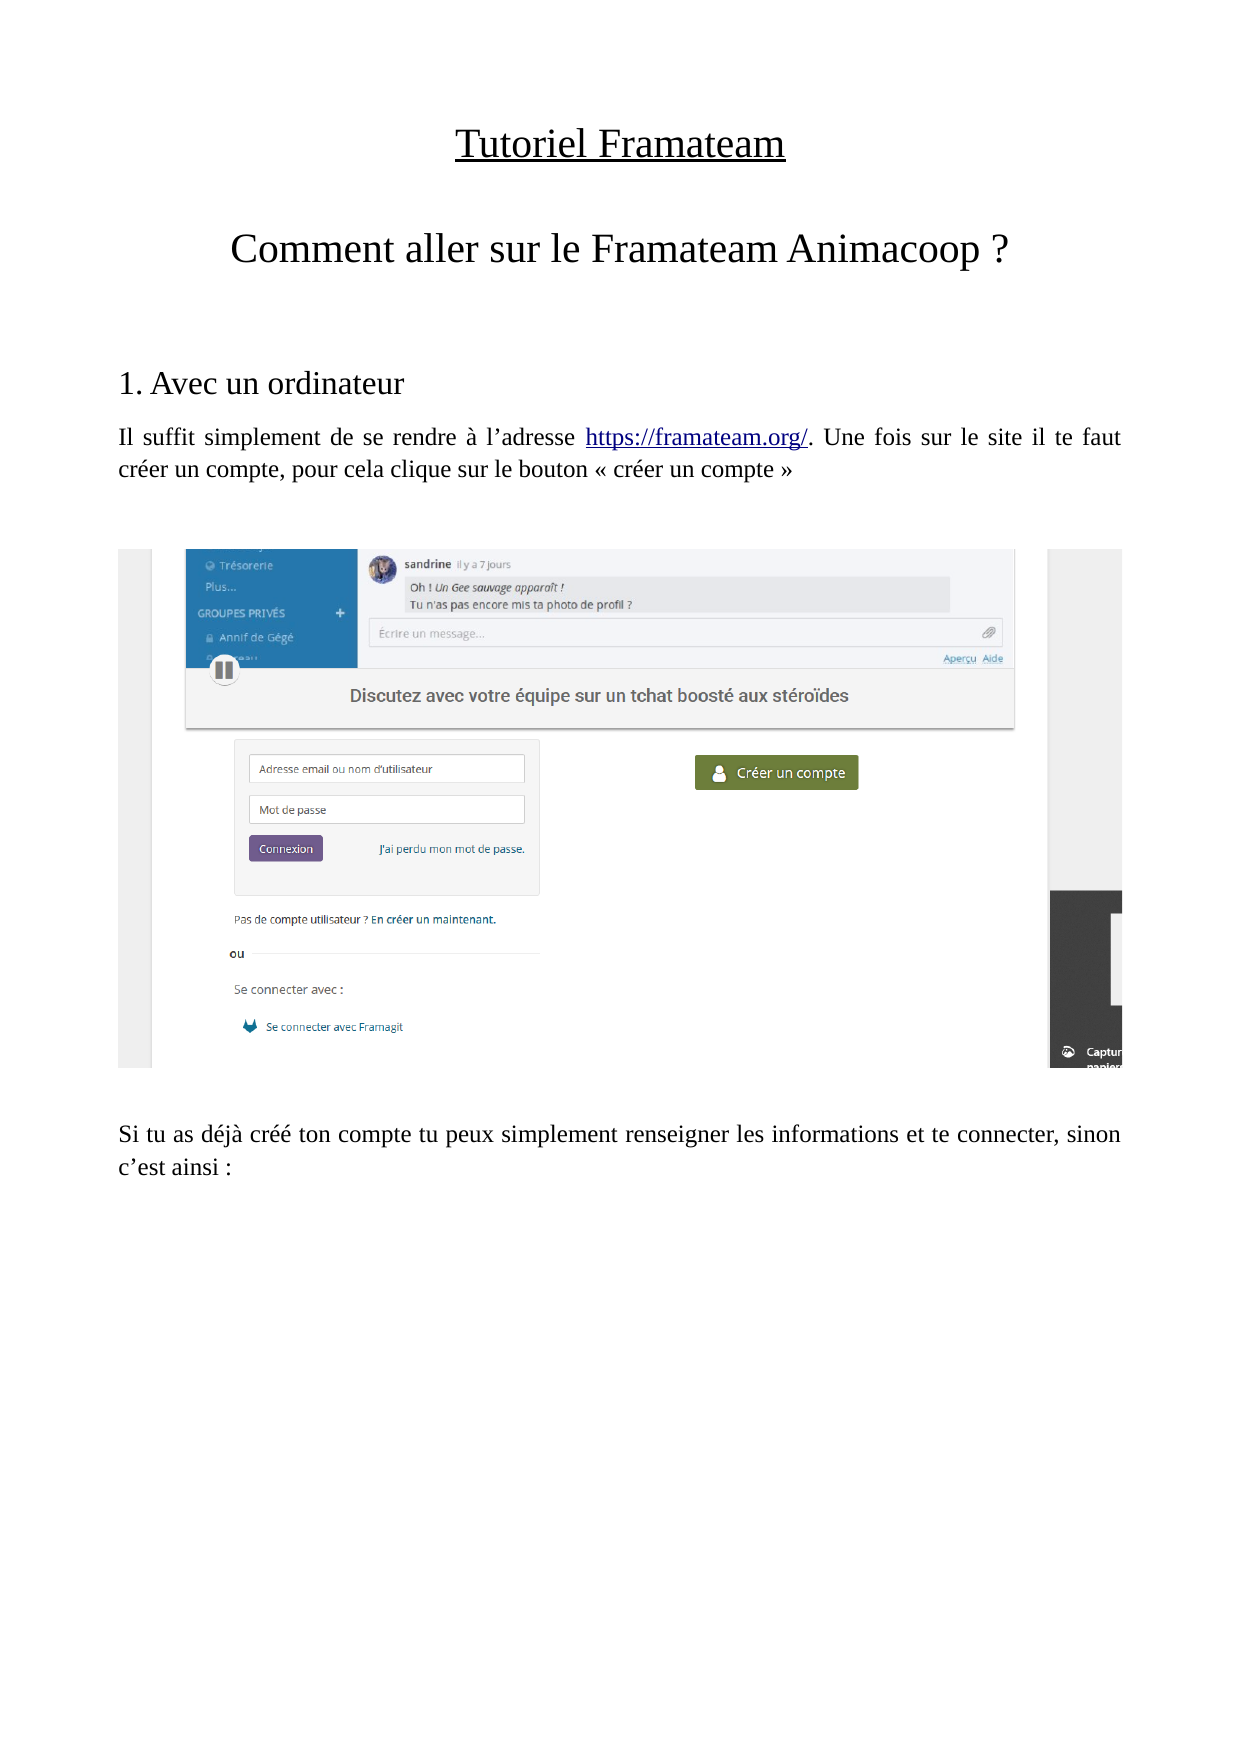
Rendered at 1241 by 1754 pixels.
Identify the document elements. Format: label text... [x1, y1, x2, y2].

text Si tu as déjà créé ton compte tu peux simplement renseigner les informations et te connecter, sinon c’est ainsi : [118, 1119, 1122, 1181]
text Comment aller sur le Framateam Animacoop ? [118, 223, 1122, 271]
text Il suffit simplement de se rendre à l’adresse https://framateam.org/. Une fois sur le site il te faut créer un compte, pour cela clique sur le bouton « créer un compte » [118, 422, 1122, 483]
picture [118, 549, 1123, 1068]
text Tutoriel Framateam [118, 118, 1122, 166]
text 1. Avec un ordinateur [118, 363, 1122, 401]
